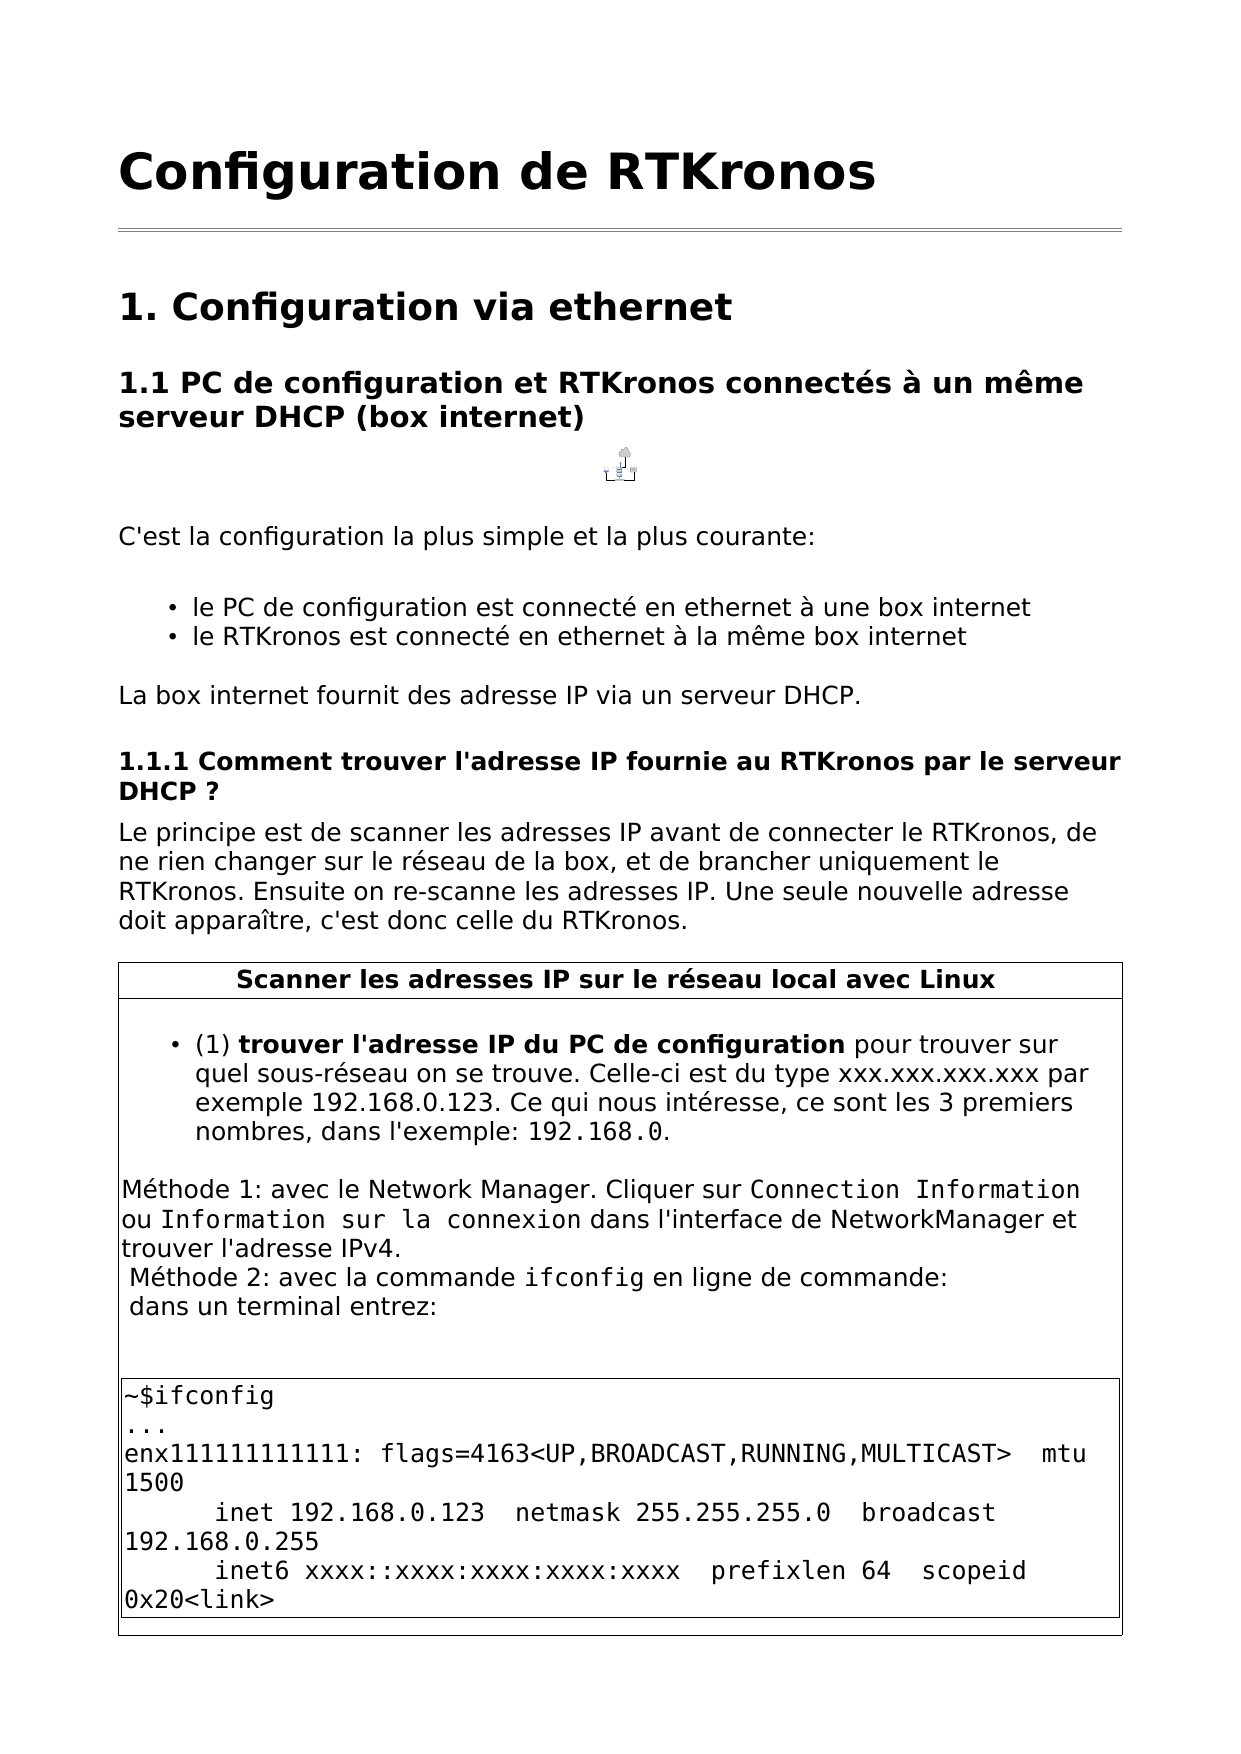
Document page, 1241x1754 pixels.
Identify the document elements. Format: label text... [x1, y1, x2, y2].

table_header ~$ifconfig ... enx111111111111: flags=4163<UP,BROADCAST,RUNNING,MULTICAST> mtu 1500 inet 192.168.0.123 netmask 255.255.255.0 broadcast 192.168.0.255 inet6 xxxx::xxxx:xxxx:xxxx:xxxx prefixlen 64 scopeid 0x20<link> [122, 1379, 1119, 1617]
subtitle 1.1.1 Comment trouver l'adresse IP fournie au RTKronos par le serveur DHCP ? [118, 747, 1122, 806]
subtitle 1.1 PC de configuration et RTKronos connectés à un même serveur DHCP (box internet) [118, 366, 1122, 434]
list le PC de configuration est connecté en ethernet à une box internet [177, 593, 1122, 622]
subtitle Configuration de RTKronos [118, 143, 1122, 201]
table_cell (1) trouver l'adresse IP du PC de configuration pour trouver sur quel sous-réseau on se trouve. Celle-ci est du type xxx.xxx.xxx.xxx par exemple 192.168.0.123. Ce qui nous intéresse, ce sont les 3 premiers nombres, dans l'exemple: 192.168.0. Méthode 1: avec le Network Manager. Cliquer sur Connection Information ou Information sur la connexion dans l'interface de NetworkManager et trouver l'adresse IPv4. Méthode 2: avec la commande ifconfig en ligne de commande: dans un terminal entrez: [119, 999, 1122, 1635]
table_header Scanner les adresses IP sur le réseau local avec Linux [119, 963, 1122, 997]
text Le principe est de scanner les adresses IP avant de connecter le RTKronos, de ne rien changer sur le réseau de la box, et de brancher uniquement le RTKronos. Ensuite on re-scanne les adresses IP. Une seule nouvelle adresse doit apparaître, c'est donc celle du RTKronos. [118, 818, 1122, 935]
list le RTKronos est connecté en ethernet à la même box internet [177, 622, 1122, 651]
text C'est la configuration la plus simple et la plus courante: [118, 522, 1122, 551]
text La box internet fournit des adresse IP via un serveur DHCP. [118, 681, 1122, 710]
subtitle 1. Configuration via ethernet [118, 285, 1122, 329]
